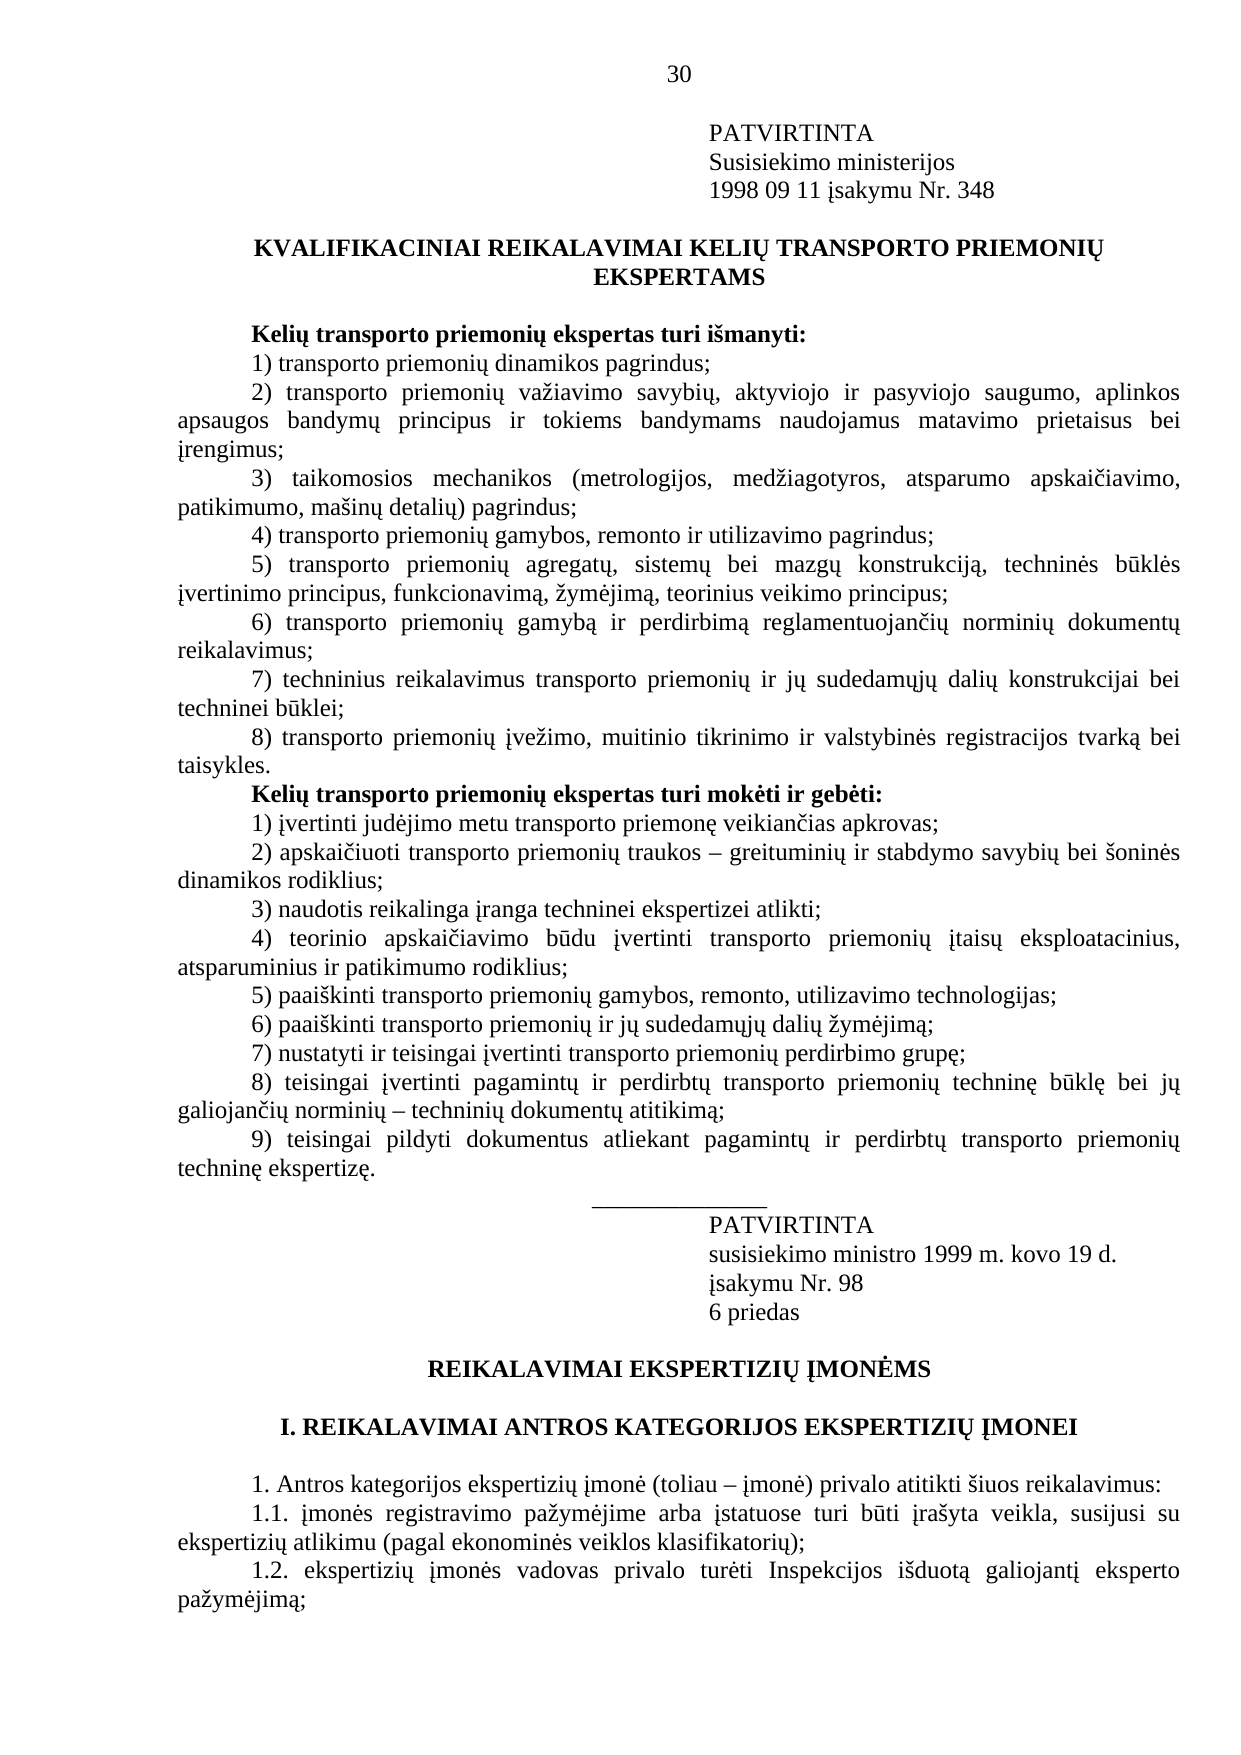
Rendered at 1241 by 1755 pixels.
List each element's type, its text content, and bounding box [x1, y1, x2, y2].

text 1) įvertinti judėjimo metu transporto priemonę veikiančias apkrovas; [177, 808, 1181, 837]
text 1. Antros kategorijos ekspertizių įmonė (toliau – įmonė) privalo atitikti šiuos reikalavimus: [177, 1469, 1181, 1498]
text I. REIKALAVIMAI ANTROS KATEGORIJOS EKSPERTIZIŲ ĮMONEI [177, 1412, 1181, 1441]
text 1998 09 11 įsakymu Nr. 348 [177, 176, 1181, 204]
text Patvirtinta [709, 118, 1181, 147]
text įsakymu Nr. 98 [177, 1268, 1181, 1297]
text 3) naudotis reikalinga įranga techninei ekspertizei atlikti; [177, 894, 1181, 923]
text 4) transporto priemonių gamybos, remonto ir utilizavimo pagrindus; [177, 521, 1181, 549]
text ______________ [177, 1182, 1181, 1211]
text 2) apskaičiuoti transporto priemonių traukos – greituminių ir stabdymo savybių bei šoninės dinamikos rodiklius; [177, 837, 1181, 894]
text 7) nustatyti ir teisingai įvertinti transporto priemonių perdirbimo grupę; [177, 1038, 1181, 1067]
text 1) transporto priemonių dinamikos pagrindus; [177, 348, 1181, 377]
text 1.1. įmonės registravimo pažymėjime arba įstatuose turi būti įrašyta veikla, susijusi su ekspertizių atlikimu (pagal ekonominės veiklos klasifikatorių); [177, 1498, 1181, 1556]
text Kelių transporto priemonių ekspertas turi mokėti ir gebėti: [177, 779, 1181, 808]
text 2) transporto priemonių važiavimo savybių, aktyviojo ir pasyviojo saugumo, aplinkos apsaugos bandymų principus ir tokiems bandymams naudojamus matavimo prietaisus bei įrengimus; [177, 377, 1181, 463]
text susisiekimo ministro 1999 m. kovo 19 d. [177, 1239, 1181, 1268]
text 1.2. ekspertizių įmonės vadovas privalo turėti Inspekcijos išduotą galiojantį eksperto pažymėjimą; [177, 1556, 1181, 1613]
text Kelių transporto priemonių ekspertas turi išmanyti: [177, 319, 1181, 348]
text 4) teorinio apskaičiavimo būdu įvertinti transporto priemonių įtaisų eksploatacinius, atsparuminius ir patikimumo rodiklius; [177, 923, 1181, 981]
text 6) paaiškinti transporto priemonių ir jų sudedamųjų dalių žymėjimą; [177, 1009, 1181, 1038]
text PATVIRTINTA [177, 1211, 1181, 1239]
text 8) transporto priemonių įvežimo, muitinio tikrinimo ir valstybinės registracijos tvarką bei taisykles. [177, 722, 1181, 779]
text KVALIFIKACINIAI REIKALAVIMAI KELIŲ TRANSPORTO PRIEMONIŲ EKSPERTAMS [177, 233, 1181, 291]
text 9) teisingai pildyti dokumentus atliekant pagamintų ir perdirbtų transporto priemonių techninę ekspertizę. [177, 1124, 1181, 1182]
text 8) teisingai įvertinti pagamintų ir perdirbtų transporto priemonių techninę būklę bei jų galiojančių norminių – techninių dokumentų atitikimą; [177, 1067, 1181, 1124]
text 6) transporto priemonių gamybą ir perdirbimą reglamentuojančių norminių dokumentų reikalavimus; [177, 607, 1181, 664]
text 3) taikomosios mechanikos (metrologijos, medžiagotyros, atsparumo apskaičiavimo, patikimumo, mašinų detalių) pagrindus; [177, 463, 1181, 521]
text 7) techninius reikalavimus transporto priemonių ir jų sudedamųjų dalių konstrukcijai bei techninei būklei; [177, 664, 1181, 722]
text 5) transporto priemonių agregatų, sistemų bei mazgų konstrukciją, techninės būklės įvertinimo principus, funkcionavimą, žymėjimą, teorinius veikimo principus; [177, 549, 1181, 607]
text 5) paaiškinti transporto priemonių gamybos, remonto, utilizavimo technologijas; [177, 981, 1181, 1009]
text REIKALAVIMAI EKSPERTIZIŲ ĮMONĖMS [177, 1354, 1181, 1383]
text Susisiekimo ministerijos [177, 147, 1181, 176]
text 6 priedas [177, 1297, 1181, 1326]
